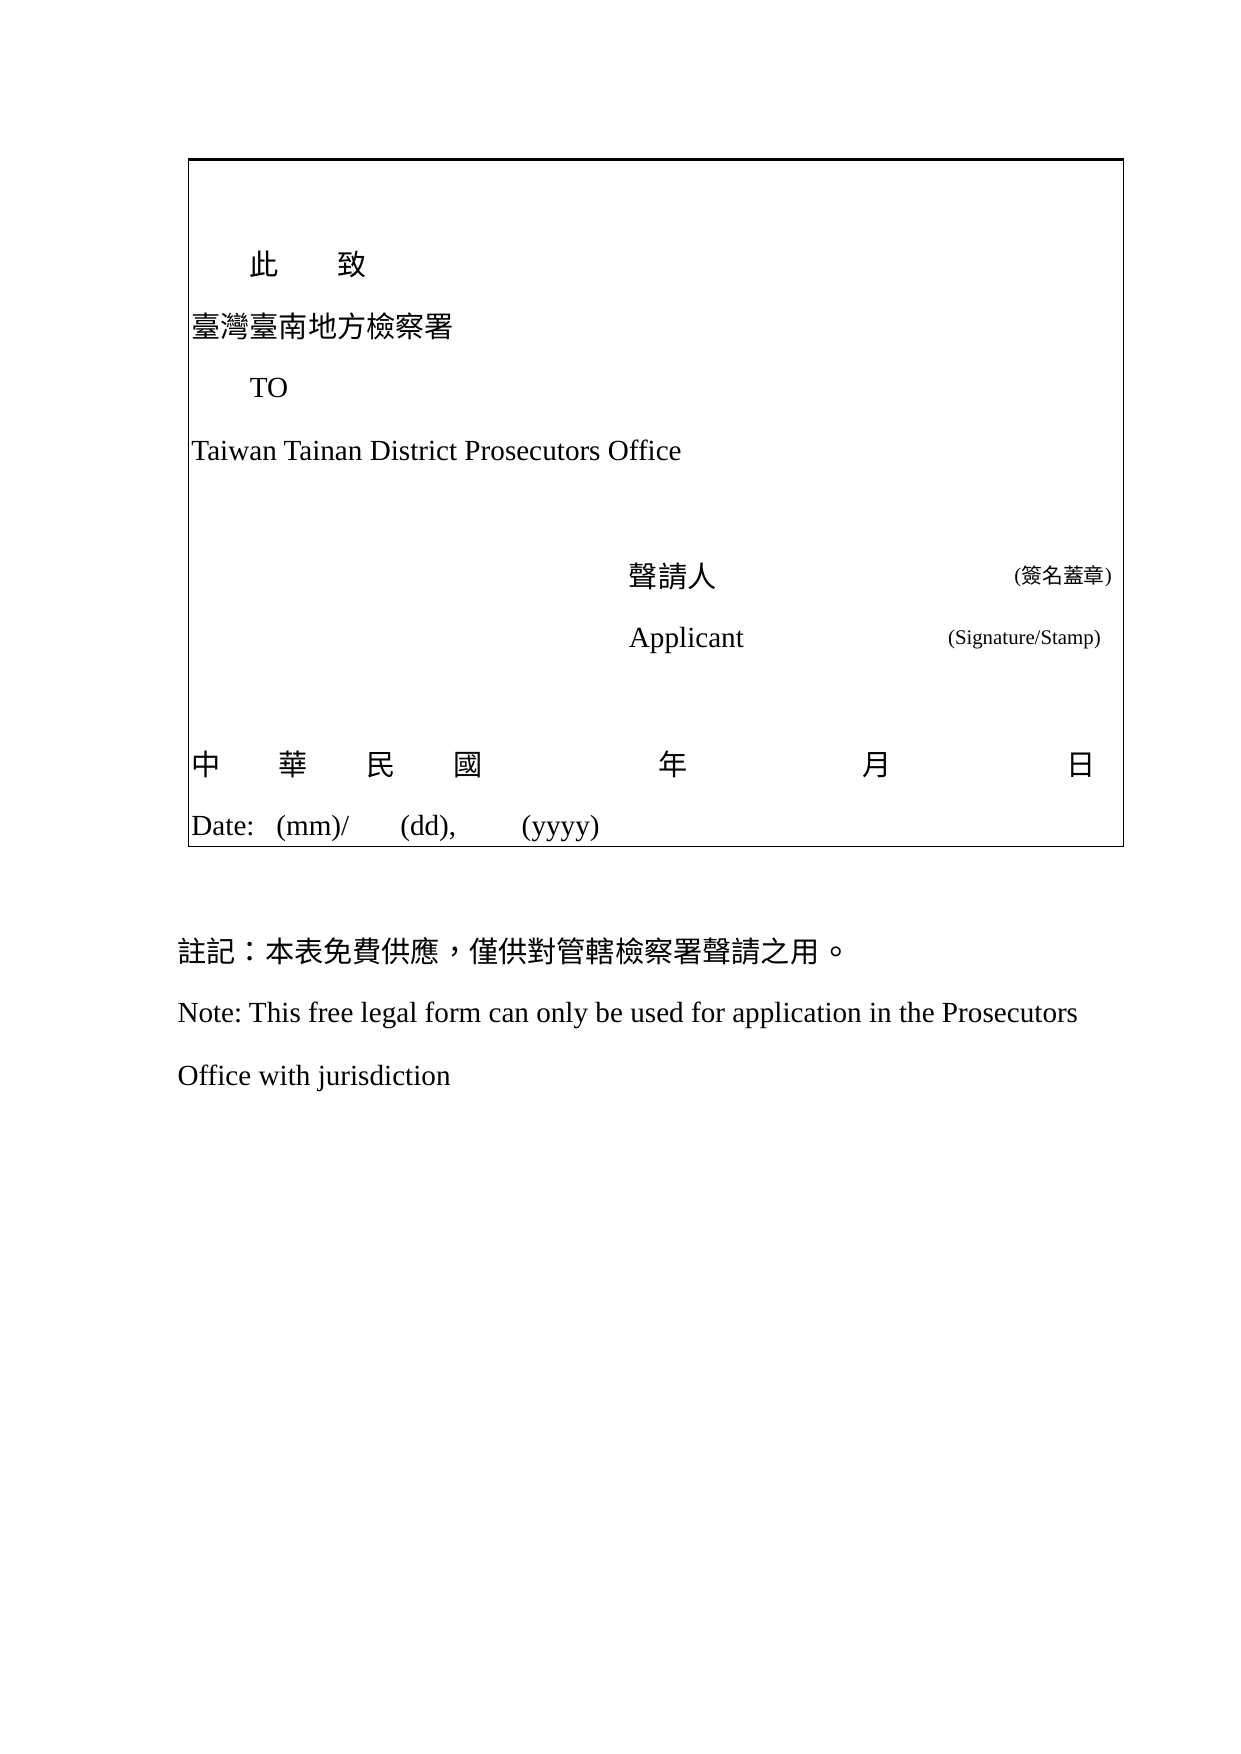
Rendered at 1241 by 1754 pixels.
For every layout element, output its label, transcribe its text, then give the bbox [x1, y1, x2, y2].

text 註記：本表免費供應，僅供對管轄檢察署聲請之用。 [177, 908, 1122, 971]
text Note: This free legal form can only be used for application in the Prosecutors Office with jurisdiction [177, 971, 1122, 1096]
table_cell 此 致 臺灣臺南地方檢察署 TO Taiwan Tainan District Prosecutors Office 聲請人 (簽名蓋章) Applicant (Signature/Stamp) 中 華 民 國 年 月 日 Date: (mm)/ (dd), (yyyy) [189, 161, 1123, 846]
